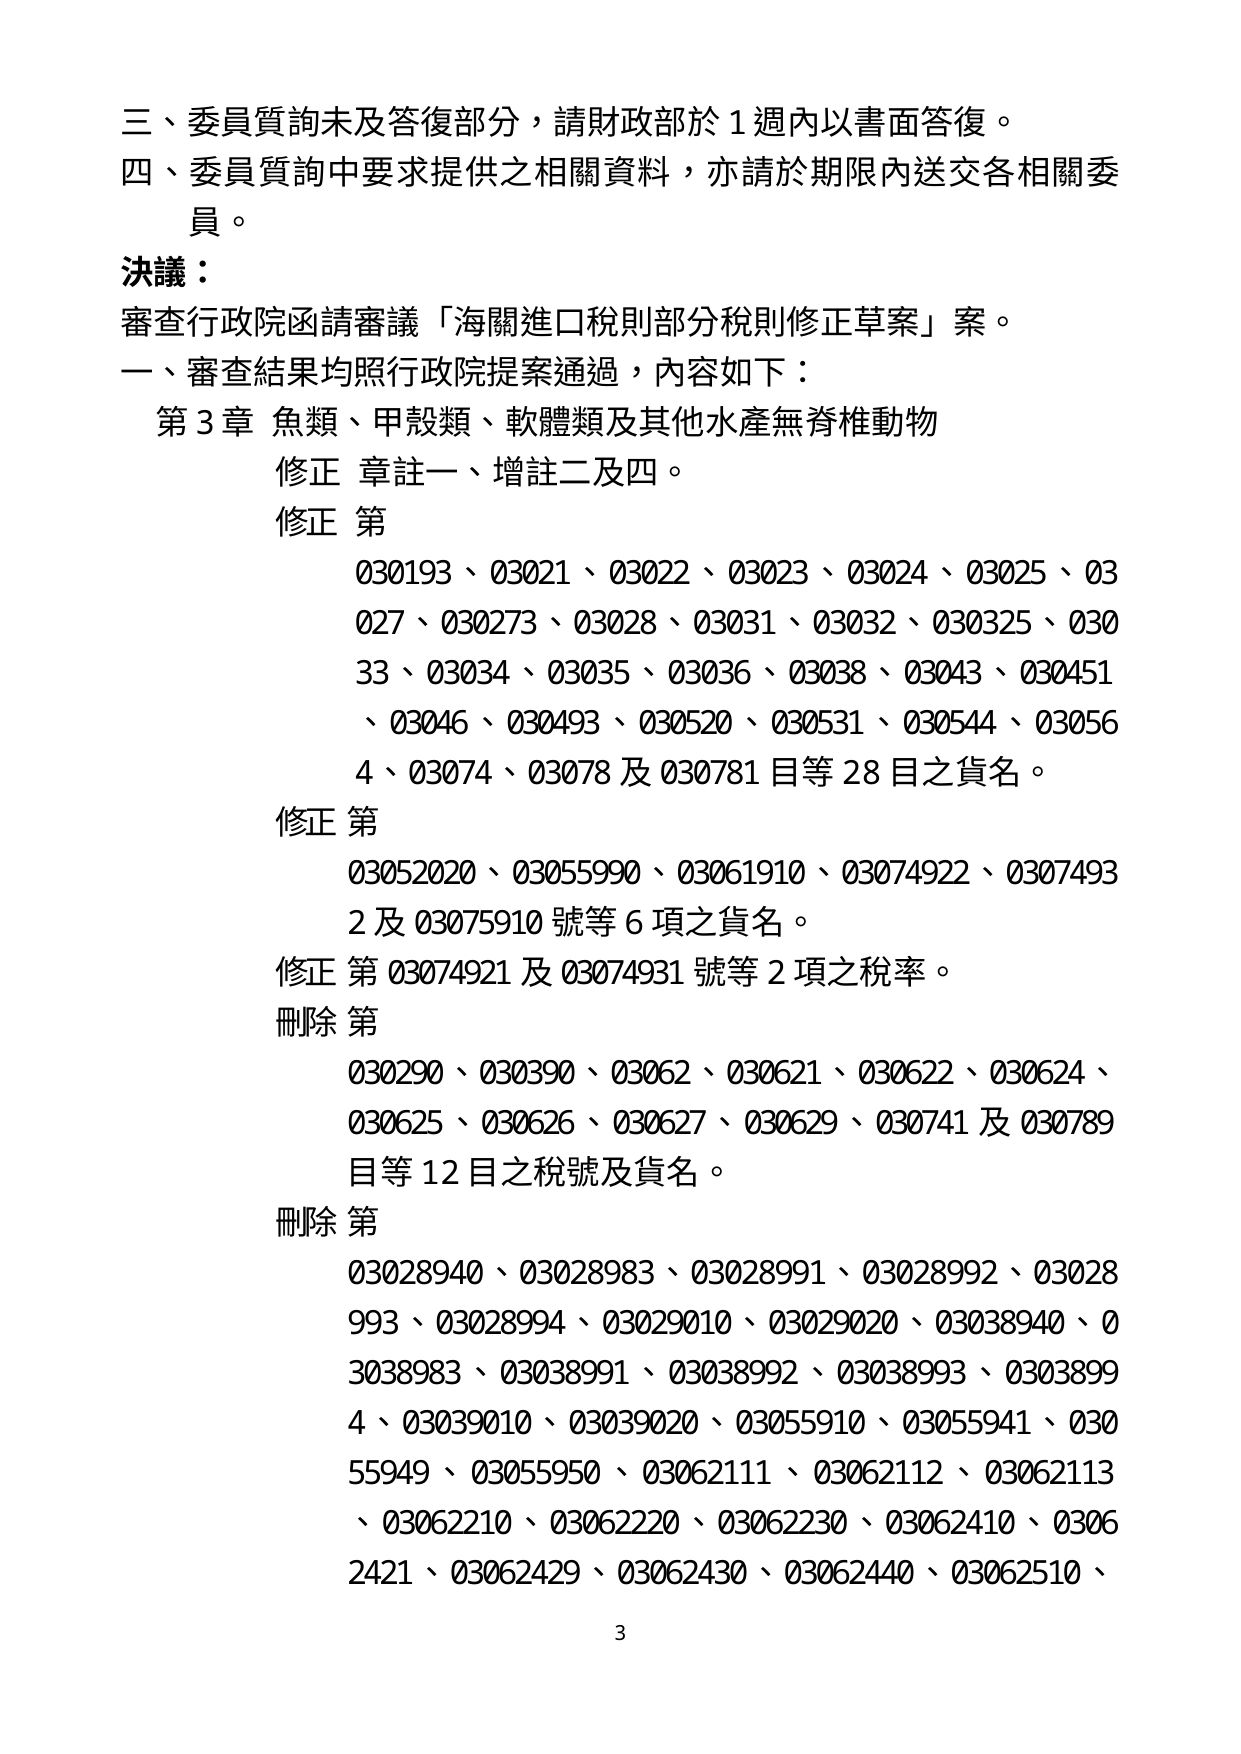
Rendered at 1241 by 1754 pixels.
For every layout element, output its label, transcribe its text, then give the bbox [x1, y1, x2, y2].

text 一、審查結果均照行政院提案通過，內容如下： [120, 344, 1120, 394]
text 第3章 魚類、甲殼類、軟體類及其他水產無脊椎動物 [155, 394, 1120, 444]
text 刪除 第03028940、03028983、03028991、03028992、03028993、03028994、03029010、03029020、03038940、03038983、03038991、03038992、03038993、03038994、03039010、03039020、03055910、03055941、03055949、03055950、03062111、03062112、03062113、03062210、03062220、03062230、03062410、03062421、03062429、03062430、03062440、03062510、 [275, 1194, 1120, 1594]
text 修正 章註一、增註二及四。 [275, 444, 1120, 494]
text 審查行政院函請審議「海關進口稅則部分稅則修正草案」案。 [120, 294, 1120, 344]
text 刪除 第030290、030390、03062、030621、030622、030624、030625、030626、030627、030629、030741及030789目等12目之稅號及貨名。 [275, 994, 1120, 1194]
text 決議： [120, 244, 1120, 294]
text 修正 第030193、03021、03022、03023、03024、03025、03027、030273、03028、03031、03032、030325、03033、03034、03035、03036、03038、03043、030451、03046、030493、030520、030531、030544、030564、03074、03078及030781目等28目之貨名。 [275, 494, 1120, 794]
text 修正 第03052020、03055990、03061910、03074922、03074932及03075910號等6項之貨名。 [275, 794, 1120, 944]
text 三、委員質詢未及答復部分，請財政部於1週內以書面答復。 [120, 94, 1120, 144]
text 四、委員質詢中要求提供之相關資料，亦請於期限內送交各相關委員。 [120, 144, 1120, 244]
text 修正 第03074921及03074931號等2項之稅率。 [275, 944, 1120, 994]
